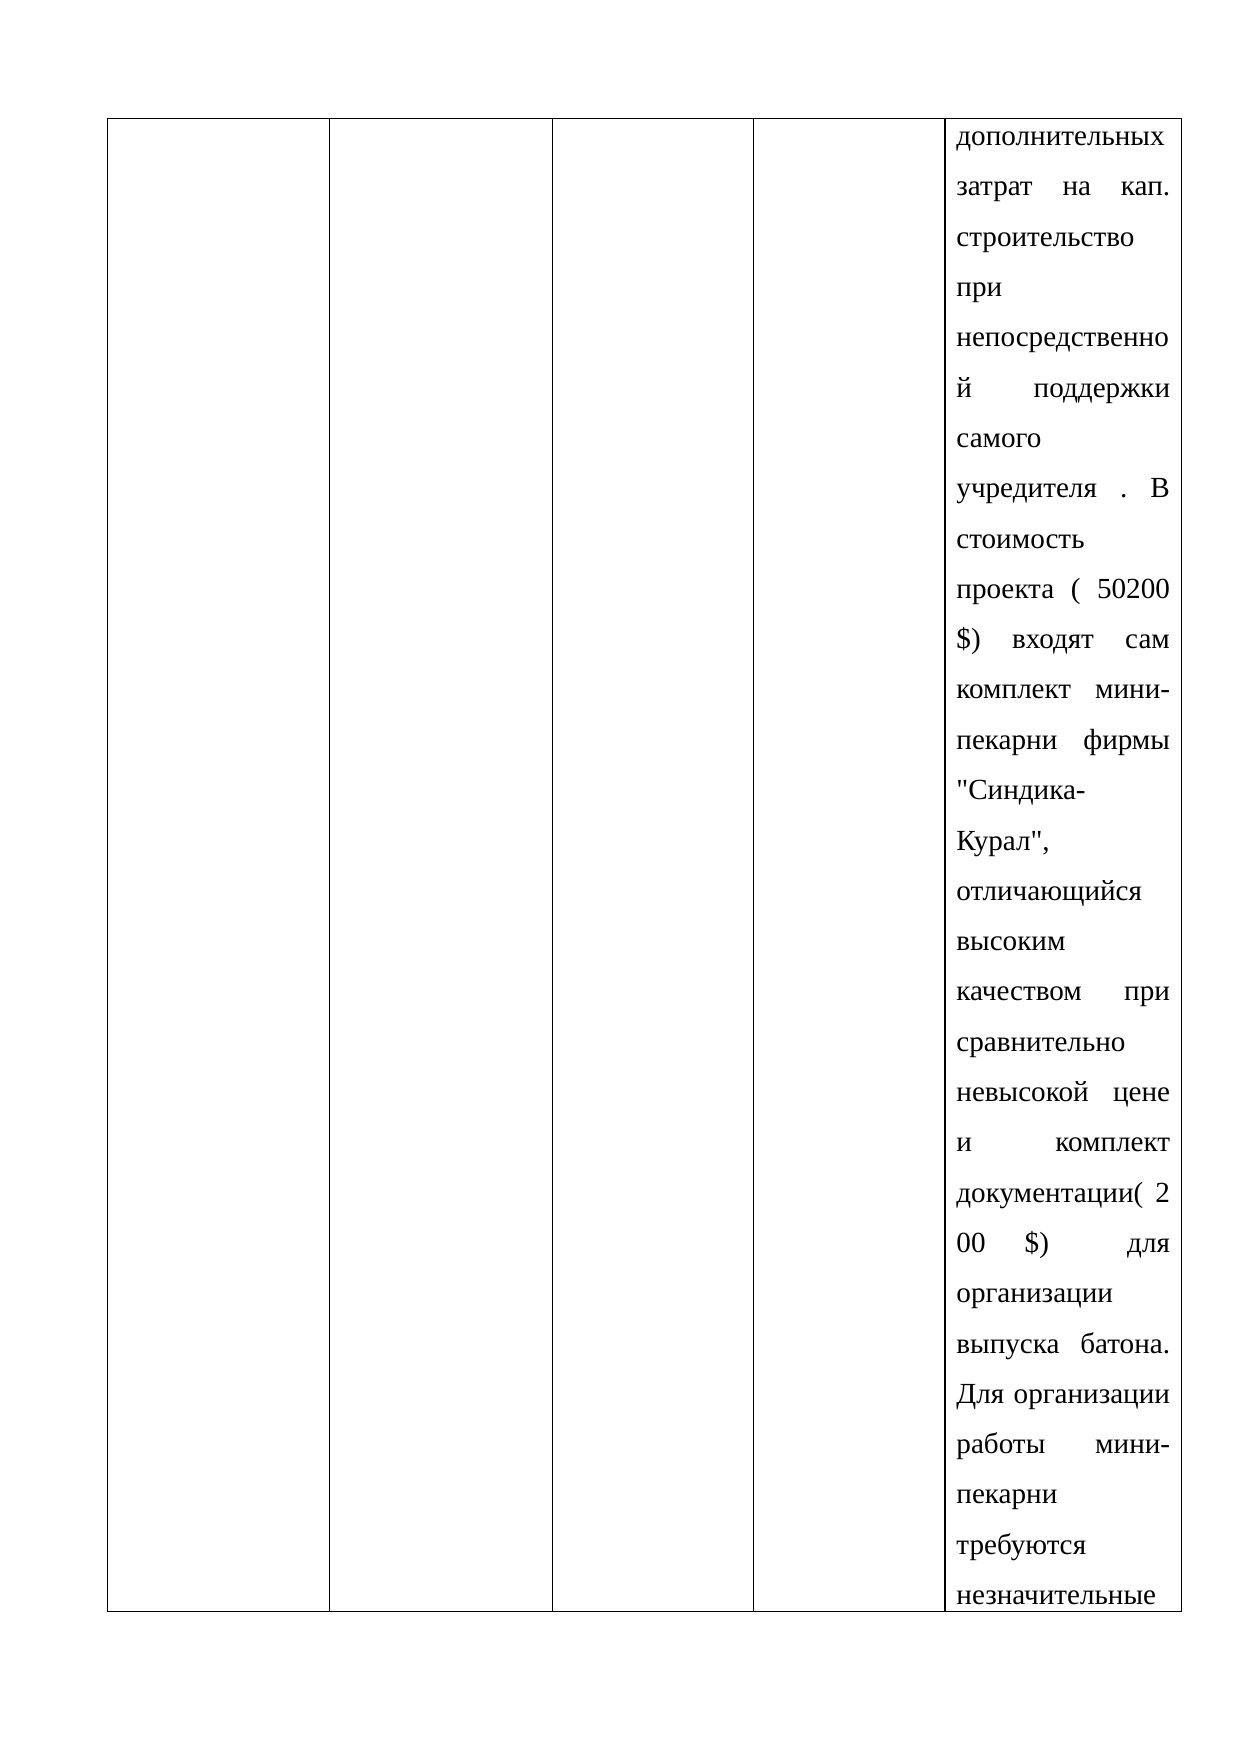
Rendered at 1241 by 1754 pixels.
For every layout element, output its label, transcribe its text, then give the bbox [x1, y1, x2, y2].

table_header [108, 119, 329, 1611]
table_header [553, 119, 753, 1611]
table_header [754, 119, 944, 1611]
table_header Цена 1кг, руб3750350035714600750042855333 Качество хлеба может характеризоваться следующими свойствами: вкусовые качества, срок хранения хлеба, в течение которого хлеб не теряет своих качеств, энергетическая ценность, полезность (содержание полезных витаминов, минералов). Представим и опишем качества хлеба, продаваемого в Комсомольском районе ( Таб.2 ) : Таб.2 Полезность (витамины)* на 100 гр, мг 0.960.851.742.012.172.142.21 * Имеется ввиду витамины В1, В2, РР. Эти и другие данные в приведенной таблице взяты из “Книги о вкусной и здоровой пищи”. Как видно из таблицы, батон особый имеет прекрасные вкусовые качества, (оценка производилась жителями Автозаводского района, которые знакомы с этим батоном). Батон “Особый” имеет большой срок хранения, который обеспечивает ему специальные добавки, входящие в состав батона. Кроме того, батон отличается более высокой калорийностью. Этот факт может отпугнуть людей, имеющие проблемы с излишнем весом, но вот остальным людям , по-настоящему ценящих вкусный хлеб, батон “Особый” придется по вкусу. В нем же и содержится больше витаминов. Конечно же , те или иные сорта хлеба имеют свои достоинства и недостатки (например , ржаной хлеб содержит больше полезных для организма минералов и имеет невысокую цену, пшеничный же богат белками и имеет более лучшие вкусовые качества ), но все же батон “Особый ” имеет ряд преимуществ, с которыми жители Комсомольского района смогут ознакомиться в ближайшем будущем. Анализ положения дел на рынке. Оценим рынок хлеба в Комсомольском районе. Для начала оговоримся , что речь пойдет только о хлебе, не включая другие изделия из теста и кондитерские продукты. По статистическим данным (газета “Площадь Свободы “) в Комсомольском районе на конец 1996 года проживало 118.2 тысячи человек. Суточное потребление хлеба составляло около 39100 килограмм. Потребление на душу, таким образом составляло 330 грамма в сутки. Потребление хлеба не имеет выраженного сезонного характера и одинаково в течении всего года. На рынке Комсомольского района работают 4 крупных фирмы, занимающихся производством хлеба. Это такие фирмы как: “Тольятти - Хлеб”, “Лада-Хлеб”, “Дока-Хлеб”, “Хлебзавод № 2”. В районе расположены 18 торговых точек, торгующих хлебом. В ниже приведенной таблице (Таб.3) приведены объемы продаж и доля рынка каждой фирмы. Таб. 3 При описании производственного процесса необходимо указать производственный график работы. Предполагается организовать 8-ми часовой рабочей день с одной рабочей сменой, без выходных (30 рабочих дней в месяц ). С учетом возможно максимальной мощности мини-пекарни 400 батонов в час ( 100 батонов через каждые 15 минут , в течении которых выпекается одна партия продукции), представим в таблице 5 основные производственные характеристики производства. 4000,451,6728,20817,55300400340165150 Коммерческий директор выполняет роль управляющего, принимает все производственные решения, вопросы, связанные с заключением договоров, реализацией готовой продукции, рекламы и др. Бухгалтер фирмы ведет все бухгалтерские расчеты, рассчетзарплаты, составляет баланс, готовит всю необходимую документацию в ГосНИ. Пекари (2 человека) непосредственно работают на мини-пекарне, следят за производственном процессом, проверяют качество продукции. Разнорабочие занимаются доставкой сырья к месту производства, загружают сырье в смесительные котлы, доставляют готовую продукцию к месту продажи, кроме того, производят мелкий ремонт оборудования ( по необходимости ) и убирают помещение в конце рабочего дня. Продавец отпускает готовую продукцию, а кассир ведет расчетные операции с покупателями. Заработанная плата относится к постоянным издержкам и включается в себестоимость готовой продукции. Кроме того, к постоянным издержкам можно отнести и следующие издержки, представленные в таблице 8. Таб.8 Как видно из таблицы 8 к ежемесячным издержкам относятся отчисления от фонда заработанной платы, амортизационные отчисления (10%- процент годовой амортизации, 0.1/12=0.083- доля ежемесячных отчислений от стоимости основных фондов), отчисления на налог на имущество (1.5% в год от стоимости О.Ф. 0.015.12- ежемесячные отчисления). Кроме этого, к ежемесячным издержкам относятся: плата за аренду помещений, за аренду машины, расходы на машину, плата за электроэнергию, которая используется при производственном процессе и расходы на рекламу. Таким образом, постоянные издержки составляют 5793,79$ в месяц. Подсчитаем цену одного батона и точку окупаемости, то есть минимальное количество батонов, производство которых окупает все затраты. Стоимость 1 тонны сырья составляет 283 $. Из одной тонны сырья можно сделать 1000 / 0.45 =2222 батонов. Таким образом, стоимость одного батона составляет 283$ / 2222= 0.13$ (стоимость без учета постоянных издержек). Выпуск в первый месяц составит 39600 батонов. На один батон придется 5794/39600=0.14$. Таким образом, стоимость одного батона составит 0.13$+0.15$=0.28 $. Стоимость батона устанавливается в размере 0.4$ за батон (издержки + прибыль (40%)). Прибыль, с одного батона составляет 0.13$.Рассчитаем точку самоокупаемости: x*0.4=5794 + 0.13*x.Отсюда х= 5794/ 0.27= 21460 батонов в месяц. Финансовый план. Настоящий раздел рассматривает вопросы финансового обеспечения деятельности фирмы и наиболее эффективного использования имеющихся денежных средств на основе оценки текущей финансовой информации и прогноза объемов реализации товаров на рынках в последующие периоды. Прогноз объема продаж отражает за каждый период результаты взаимодействия фирмы и ее целевых рынков по каждому товару и рынку. Все расчеты выполняются на три года с момента освоения проекта : для первого года- по месяцам, второго- по кварталам, третьего - суммарно на весь год. В таблице 9 приводятся показатели прогнозируемой деятельности фирмы за первый год работы. Таб.9 Валовая прибыль, $Налоговые отчисления (35%) $Чистая прибыль500117503251532818653463565519793676598320943888631022084101663723234314696424374526729125524739761826664952794527815164827328955377860030105590Итого 554400 221 760 140143 81605 28560 53041 Подсчитаем основные показатели эффективности производства ( таблица 10): 4.410.22 Уровень рентабельности производства составляет 37.8 %. Каждый вложенный доллар в основные фонды дает выручку в 4.41 $. На 1$ доллар выручки необходимо вложить 0.22$ в основные фонды. Для второго года работы фирмы данные приводятся в таблице 11. Таб. 11 Валовая прибыль, $Налоговые отчисления (35%) $Чистая прибыль $544021904035361596372087338640674892362143867727232545347270 На третьем году работы фирма АОЗТ “Нива” предполагает выйти на полную мощность (400 батонов в час , 3200 батонов за 8-ми часовой рабочий день). Результаты работы за третий год составят: 1152000 батонов, выручка 460800 $, издержки 216252 $, валовая прибыль 244548$, налоговые отчисления 85584$, чистая прибыль составит 158964 $. Теперь рассчитаем срок окупаемости данного проекта. В таблице 12 приводятся результаты финансовой деятельности фирмы помесячно и величина долга с учетом его роста ( 2% в месяц, 24% годовых в год в валюте). -50 200-47 953-45 514-42 883-40 060-37 046-33 840-30 445-26 859-23 084-19 120-14 966-10 625-6 096-1 3803 5238 612 Таким образом, как видно из таблицы 12, мини-пекарня окупает все затраты через 14 месяцев работы ( 1год и 2 месяца). Графическая интерпретация срока окупаемости представлена на следующем рисунке. Маркетинг-план Рассмотрим в этом пункте следующие моменты: покупатели продукции нашей фирмы, система ценообразования , реклама и система сбыта готовой продукции. Потенциальными покупателями нашей продукции являются все жители Комсомольского района, а также близлежащего Шлюзового района и жители города Жигулевска, которые часто пребывают в Комсомольском районе ( работающие , учащиеся и др.). Стоимость батона невысока и позволить его купить могут люди со средним и высоким доходами. Таких по данным около 40 процентов. Система ценообразования на продукцию заключается в следующем. Рассчитывается себестоимость готовой продукции и прибавляется желаемая прибыль с каждого батона. Цена батона зависит от затрат на изготовление продукции и может меняться. Данные расчета цены приводятся ниже. Стоимость рассчитана $, продаваться же батоны будут в рублях . При изменении цен на сырье или повышении стоимости доллара стоимость батона будет меняться лишь раз в месяц, если повышение окажется выше 10%. На рекламные цели ежемесячно отводится 150$ и плюс полтора процента от выручки. В первый месяц работы предполагается каждую неделя проводить так называемые бесплатные дегустации батона для ознакомления с продукцией фирмы. В последующие месяцы предполагается распространение рекламных листов (в основном в местах, где продается хлеб а также в других продовольственных магазинах), реклама на местном телевидении, печать в СМИ. Канал сбыта представляет собой розничную торговлю в магазине при хлебзаводе. В последующем предполагается продажа с передвижных “Тонарах” (предполагаемые места продажи: рынок Комсомольского района , универмаг “Комсомольский”, остановка ул. Громовой). Резюме. Фирма АОЗТ “Нива” предлагает проект организации мини-пекарни по выпуску батона “Особый”, отличающийся своими превосходными вкусовыми свойствами и лучшим соотношением качества и цены. Цель работы фирмы – более полное удовлетворение потребностей населения города в качественном и вкусном хлебе. Предлагаемый проект осуществляется следующими учредителями АООТ “Тольятти-Хлеб ” ( 50% ) и двумя физ. лицами ( по 25 %). Предприятие организовывается в Комсомольском районе на базе хлебокомбината “Тольятти-Хлеб”, что позволяет немедленно организовать работу мини-пекарни без дополнительных затрат на кап. строительство при непосредственной поддержки самого учредителя . В стоимость проекта ( 50200 $) входят сам комплект мини-пекарни фирмы "Синдика-Курал", отличающийся высоким качеством при сравнительно невысокой цене и комплект документации( 200 $) для организации выпуска батона. Для организации работы мини-пекарни требуются незначительные производственные площади и небольшой коллектив ( до 8 человек), что положительно отличает мини-пекарню от крупного хлебокомбината. Выпуск хлеба на мини-пекарнях позволяет более мобильнее работать на рынке, реагируя на его изм енения .Данный проект является высокорентабельным ( до 40 %) и предполагается окупить затраты в течении 1 года и 2 месяцев. Батон “Особый” смогли уже оценить жители Автозаводского района, теперь же есть шанс и жителей Комсомольского района попробовать настоящий хлеб. Но это осуществиться в том случае если Вы окажите доверие нашей фирме и предоставите кредит в размере 50200 $. [946, 119, 1181, 1611]
table_header [330, 119, 552, 1611]
